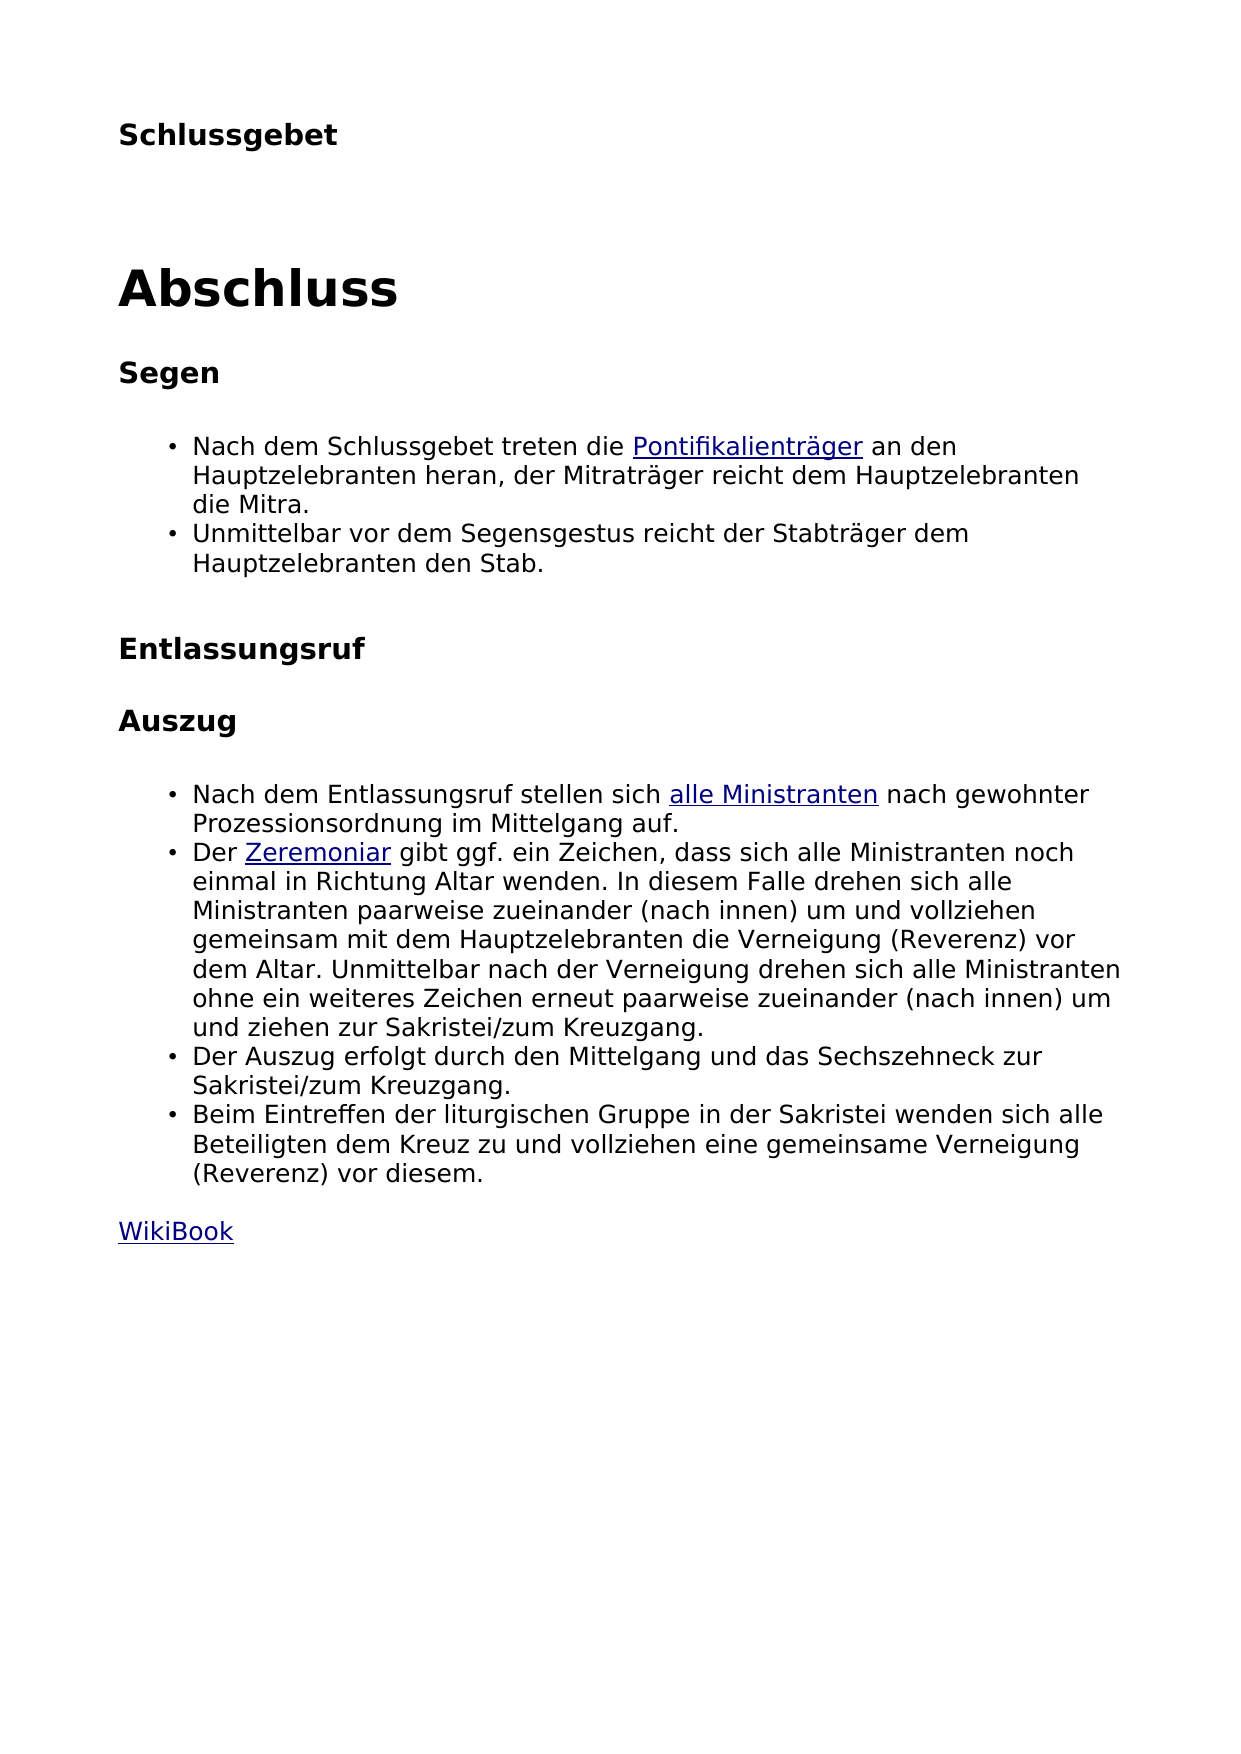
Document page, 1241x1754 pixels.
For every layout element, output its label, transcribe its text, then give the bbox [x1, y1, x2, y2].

list Beim Eintreffen der liturgischen Gruppe in der Sakristei wenden sich alle Beteiligten dem Kreuz zu und vollziehen eine gemeinsame Verneigung (Reverenz) vor diesem. [177, 1101, 1122, 1188]
list Der Zeremoniar gibt ggf. ein Zeichen, dass sich alle Ministranten noch einmal in Richtung Altar wenden. In diesem Falle drehen sich alle Ministranten paarweise zueinander (nach innen) um und vollziehen gemeinsam mit dem Hauptzelebranten die Verneigung (Reverenz) vor dem Altar. Unmittelbar nach der Verneigung drehen sich alle Ministranten ohne ein weiteres Zeichen erneut paarweise zueinander (nach innen) um und ziehen zur Sakristei/zum Kreuzgang. [177, 838, 1122, 1042]
list Nach dem Entlassungsruf stellen sich alle Ministranten nach gewohnter Prozessionsordnung im Mittelgang auf. [177, 780, 1122, 838]
subtitle Auszug [118, 704, 1122, 738]
list Nach dem Schlussgebet treten die Pontifikalienträger an den Hauptzelebranten heran, der Mitraträger reicht dem Hauptzelebranten die Mitra. [177, 432, 1122, 519]
text WikiBook [118, 1218, 1122, 1247]
subtitle Entlassungsruf [118, 632, 1122, 666]
list Der Auszug erfolgt durch den Mittelgang und das Sechszehneck zur Sakristei/zum Kreuzgang. [177, 1042, 1122, 1101]
subtitle Segen [118, 356, 1122, 390]
subtitle Abschluss [118, 260, 1122, 319]
subtitle Schlussgebet [118, 118, 1122, 152]
list Unmittelbar vor dem Segensgestus reicht der Stabträger dem Hauptzelebranten den Stab. [177, 519, 1122, 578]
